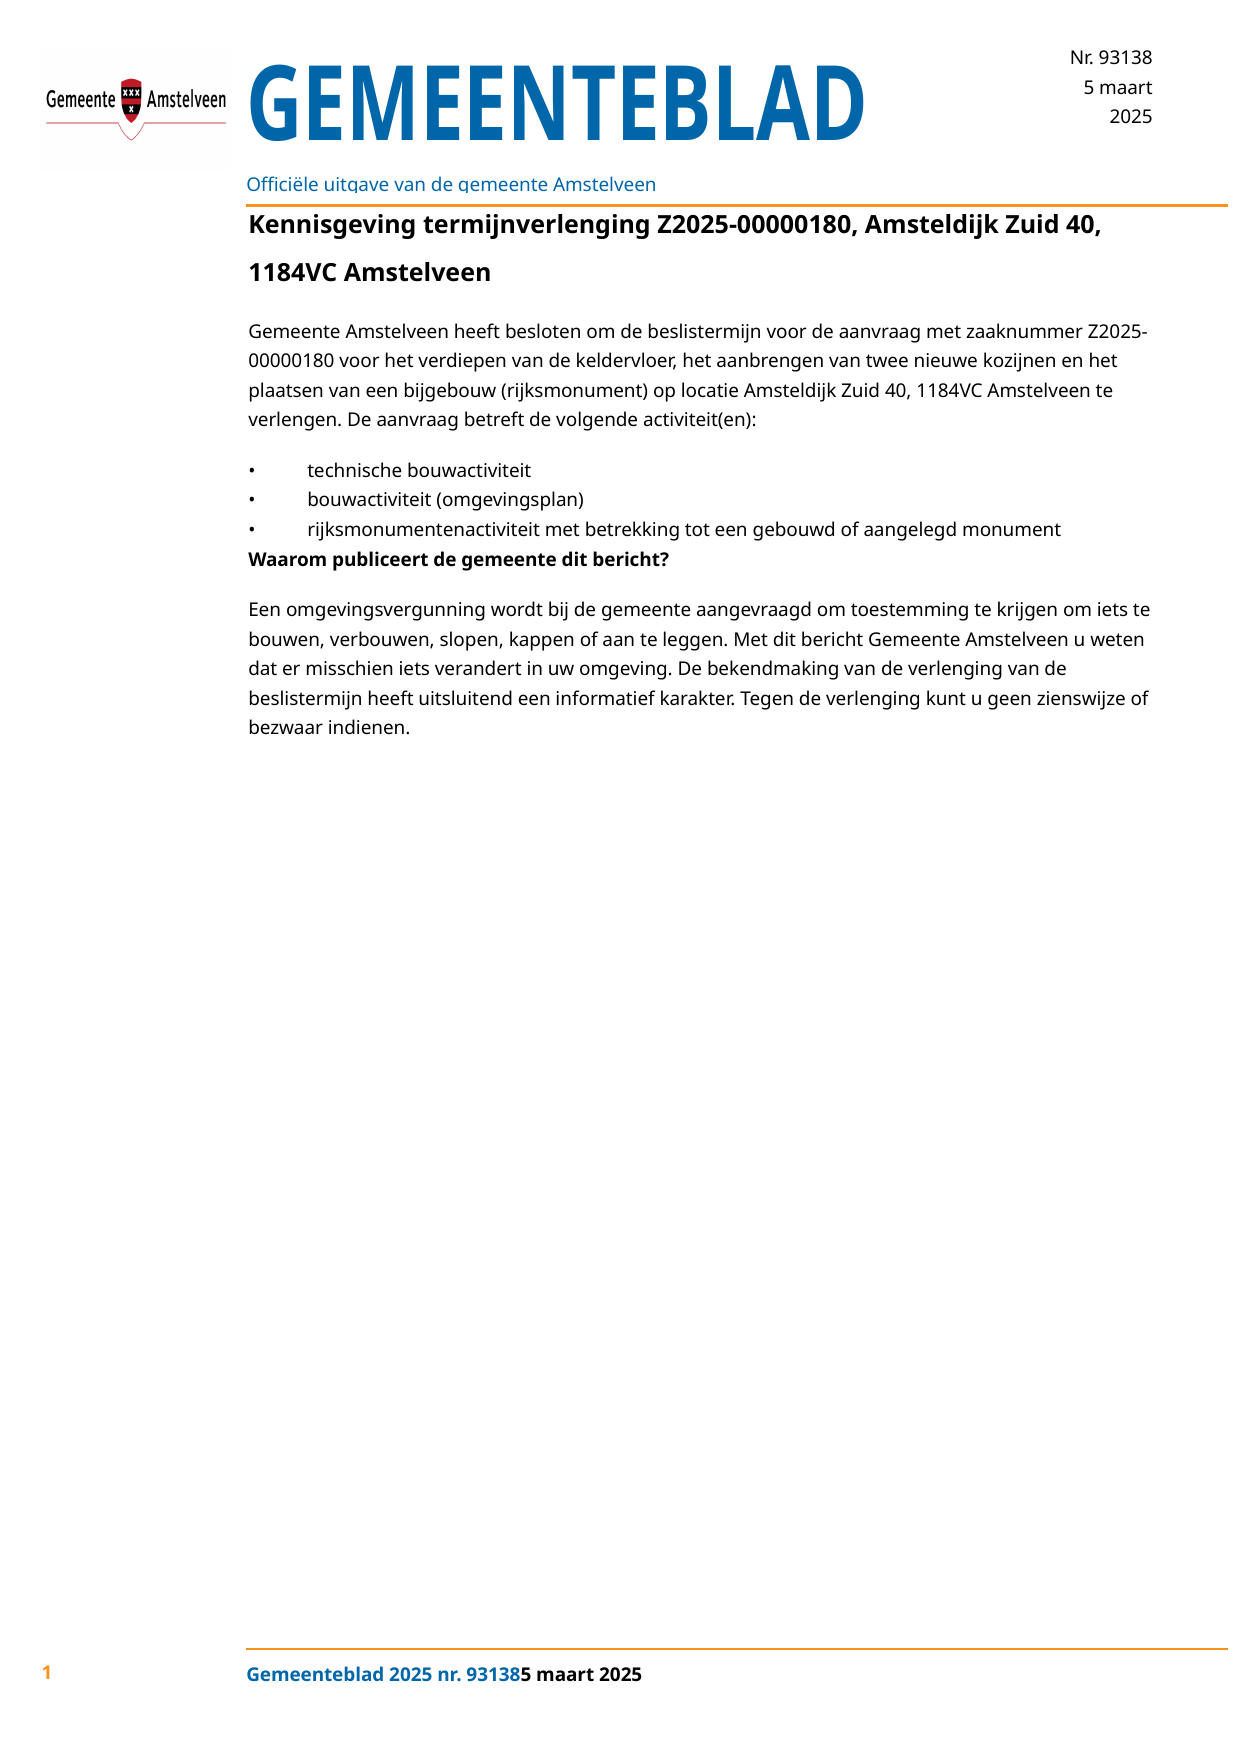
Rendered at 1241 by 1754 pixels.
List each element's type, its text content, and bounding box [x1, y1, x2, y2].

picture [41, 47, 231, 172]
text Gemeente Amstelveen heeft besloten om de beslistermijn voor de aanvraag met zaaknummer Z2025-00000180 voor het verdiepen van de keldervloer, het aanbrengen van twee nieuwe kozijnen en het plaatsen van een bijgebouw (rijksmonument) op locatie Amsteldijk Zuid 40, 1184VC Amstelveen te verlengen. De aanvraag betreft de volgende activiteit(en): [248, 318, 1152, 432]
text Waarom publiceert de gemeente dit bericht? [248, 546, 1152, 572]
list rijksmonumentenactiviteit met betrekking tot een gebouwd of aangelegd monument [248, 516, 1152, 542]
list bouwactiviteit (omgevingsplan) [248, 487, 1152, 512]
text Kennisgeving termijnverlenging Z2025-00000180, Amsteldijk Zuid 40, 1184VC Amstelveen [248, 207, 1152, 288]
list technische bouwactiviteit [248, 457, 1152, 483]
text Een omgevingsvergunning wordt bij de gemeente aangevraagd om toestemming te krijgen om iets te bouwen, verbouwen, slopen, kappen of aan te leggen. Met dit bericht Gemeente Amstelveen u weten dat er misschien iets verandert in uw omgeving. De bekendmaking van de verlenging van de beslistermijn heeft uitsluitend een informatief karakter. Tegen de verlenging kunt u geen zienswijze of bezwaar indienen. [248, 596, 1152, 740]
